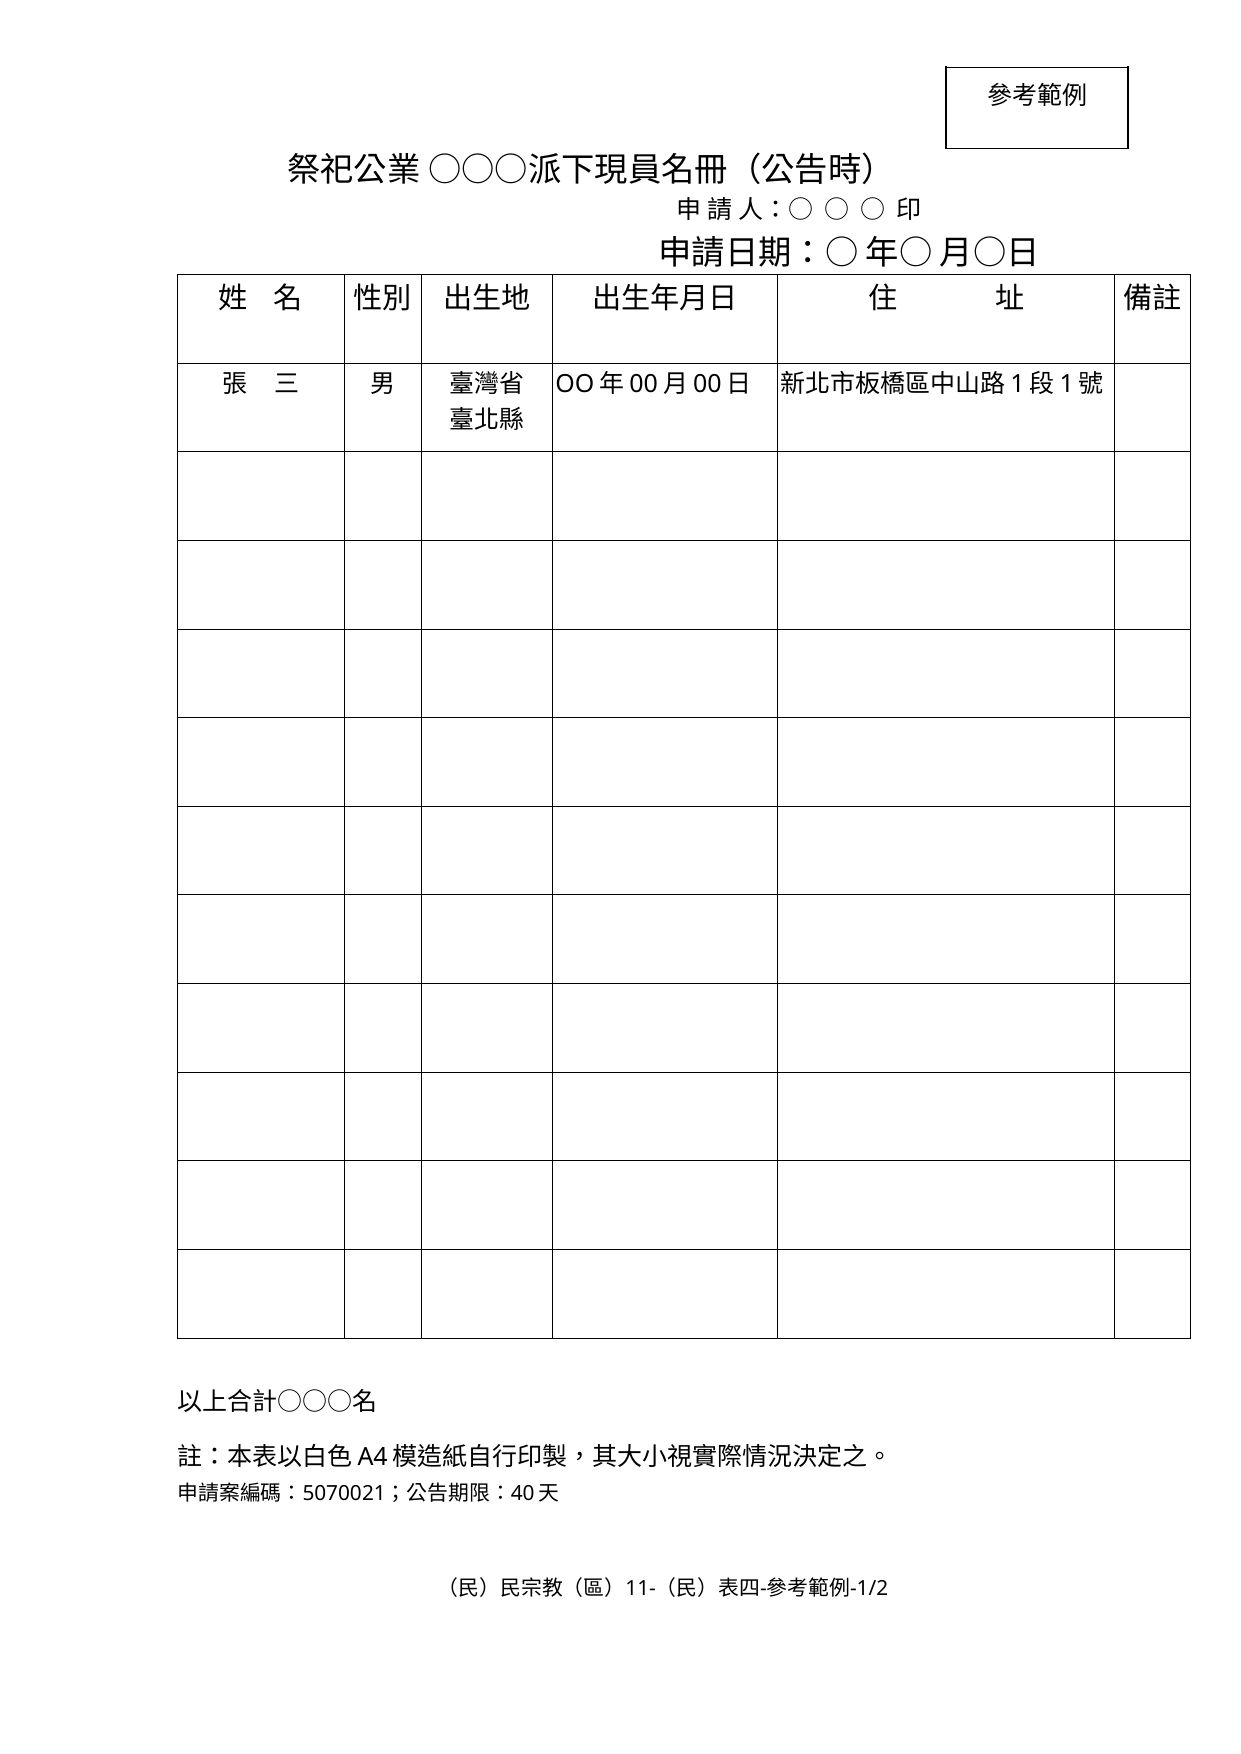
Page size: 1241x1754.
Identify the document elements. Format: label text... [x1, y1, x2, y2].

table_cell [178, 1161, 344, 1249]
table_cell [345, 1161, 421, 1249]
table_cell [345, 630, 421, 717]
text 申請案編碼：5070021；公告期限：40天 [177, 1476, 1122, 1506]
table_cell [1115, 807, 1190, 894]
table_header 備註 [1115, 275, 1190, 362]
table_cell [778, 630, 1114, 717]
text 參考範例 [962, 76, 1112, 112]
table_cell [345, 452, 421, 540]
table_cell [422, 718, 552, 806]
table_cell OO年00月00日 [553, 364, 777, 451]
text 以上合計○○○名 [177, 1367, 1122, 1422]
table_cell [345, 541, 421, 628]
table_cell [1115, 718, 1190, 806]
table_cell [778, 984, 1114, 1072]
table_cell [178, 541, 344, 628]
table_cell [1115, 630, 1190, 717]
table_cell 張 三 [178, 364, 344, 451]
table_cell [178, 1250, 344, 1338]
table_cell [178, 807, 344, 894]
table_cell 男 [345, 364, 421, 451]
table_cell [778, 1250, 1114, 1338]
table_cell [1115, 364, 1190, 451]
table_cell [778, 1161, 1114, 1249]
text 申請日期：○ 年○ 月○日 [177, 226, 1122, 274]
table_cell [553, 718, 777, 806]
table_cell [553, 895, 777, 983]
table_cell [178, 452, 344, 540]
table_cell [345, 895, 421, 983]
table_cell [1115, 1250, 1190, 1338]
table_cell [1115, 1073, 1190, 1160]
table_cell [553, 1073, 777, 1160]
table_cell [553, 630, 777, 717]
table_cell [345, 984, 421, 1072]
table_cell [1115, 1161, 1190, 1249]
table_cell [345, 807, 421, 894]
table_header 性別 [345, 275, 421, 362]
table_cell [345, 1073, 421, 1160]
table_cell [553, 1161, 777, 1249]
table_cell [553, 541, 777, 628]
table_cell [422, 807, 552, 894]
table_cell [178, 630, 344, 717]
table_cell [1115, 452, 1190, 540]
text 申 請 人：○ ○ ○ 印 [177, 189, 1122, 226]
table_cell [778, 452, 1114, 540]
text 註：本表以白色A4模造紙自行印製，其大小視實際情況決定之。 [177, 1422, 1122, 1476]
table_cell [178, 718, 344, 806]
table_cell [422, 984, 552, 1072]
table_cell [422, 452, 552, 540]
text [947, 68, 1127, 148]
table_cell [778, 807, 1114, 894]
table_cell [778, 1073, 1114, 1160]
table_header 姓 名 [178, 275, 344, 362]
table_cell [422, 541, 552, 628]
table_cell [778, 718, 1114, 806]
table_cell [422, 1250, 552, 1338]
table_cell [345, 1250, 421, 1338]
table_cell [553, 452, 777, 540]
table_header 住 址 [778, 275, 1114, 362]
table_cell [178, 1073, 344, 1160]
table_cell [422, 1073, 552, 1160]
table_cell [178, 895, 344, 983]
table_cell 臺灣省 臺北縣 [422, 364, 552, 451]
table_cell [1115, 984, 1190, 1072]
table_cell [422, 895, 552, 983]
table_cell [178, 984, 344, 1072]
table_cell [345, 718, 421, 806]
table_cell [1115, 895, 1190, 983]
table_cell [422, 1161, 552, 1249]
table_cell [778, 895, 1114, 983]
table_cell 新北市板橋區中山路1段1號 [778, 364, 1114, 451]
table_cell [422, 630, 552, 717]
text 祭祀公業 ○○○派下現員名冊（公告時） [177, 148, 1122, 189]
table_header 出生地 [422, 275, 552, 362]
table_cell [1115, 541, 1190, 628]
table_header 出生年月日 [553, 275, 777, 362]
table_cell [553, 1250, 777, 1338]
table_cell [553, 807, 777, 894]
table_cell [553, 984, 777, 1072]
table_cell [778, 541, 1114, 628]
